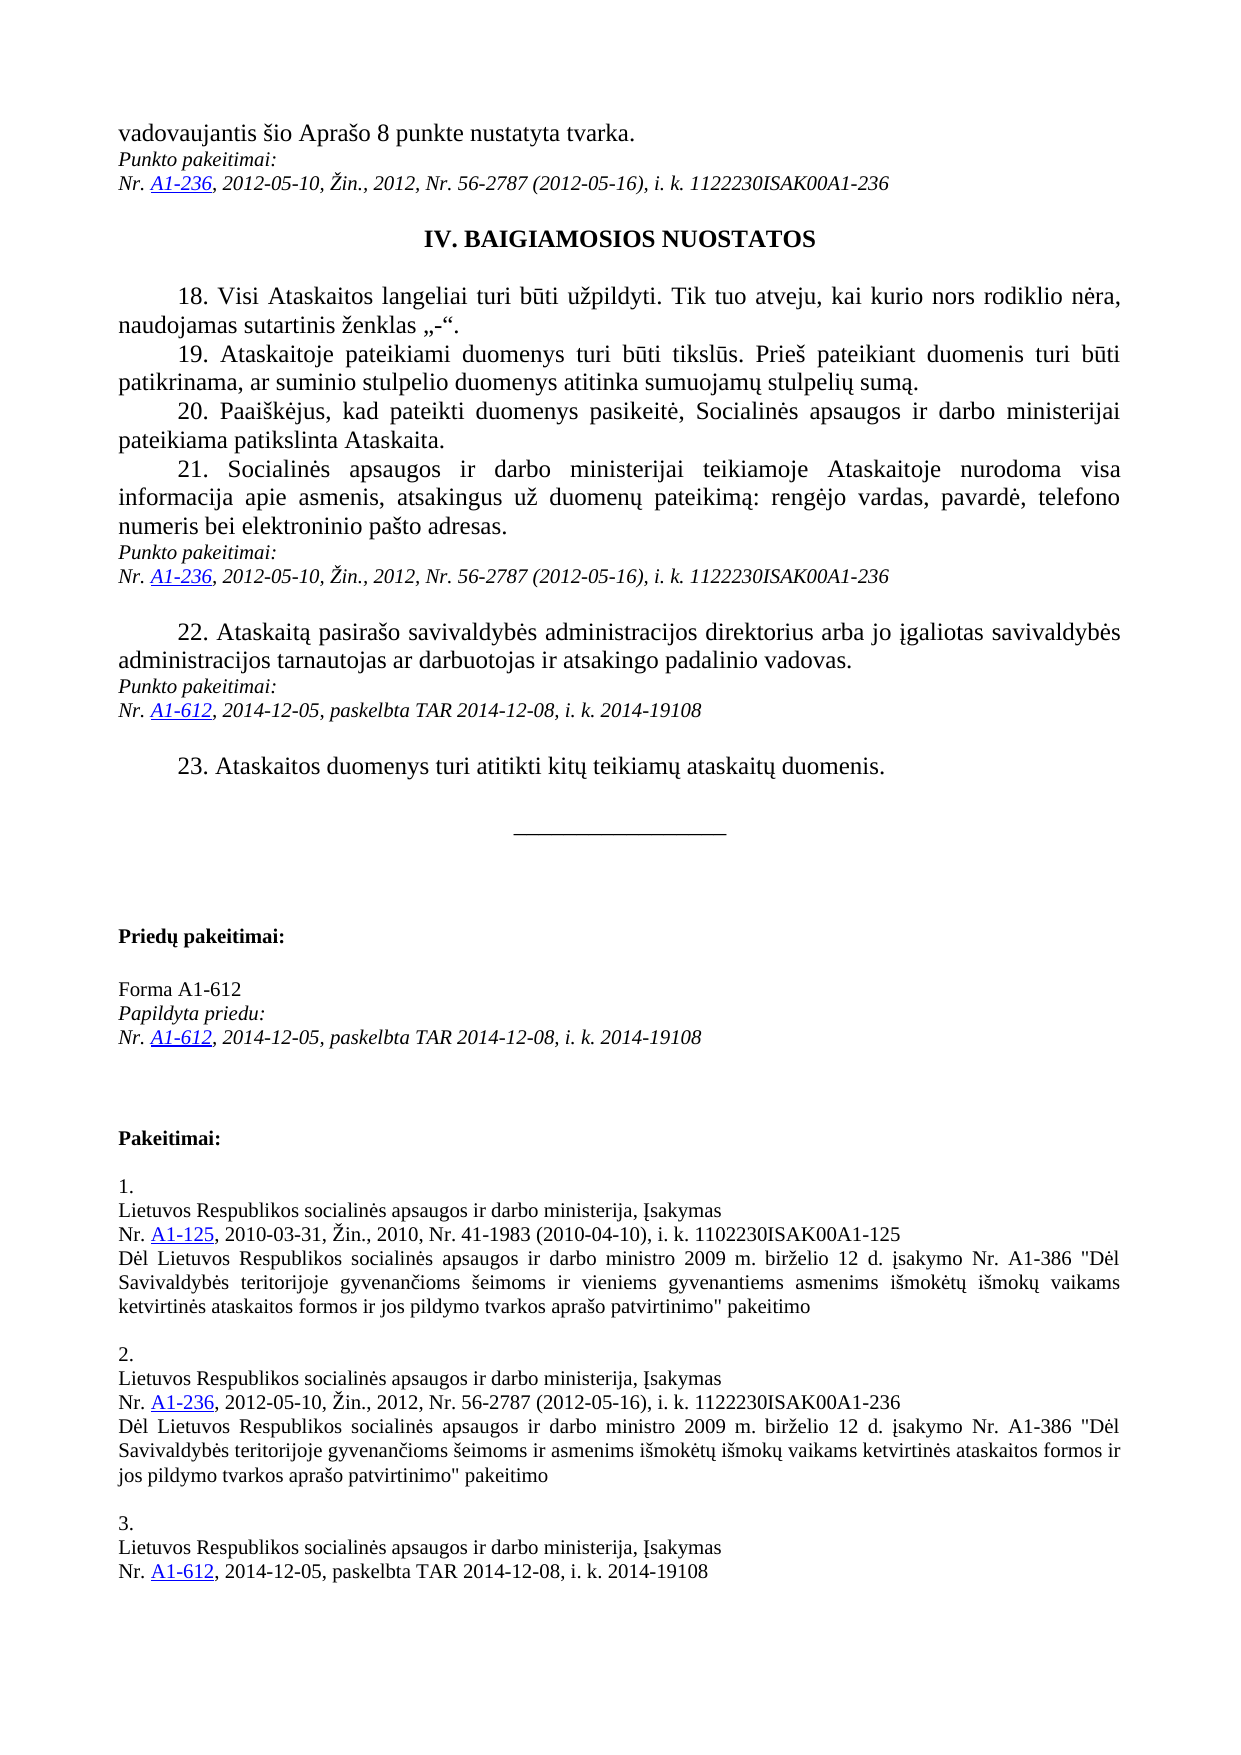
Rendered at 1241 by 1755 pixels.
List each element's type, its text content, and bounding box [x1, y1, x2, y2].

text Nr. A1-236, 2012-05-10, Žin., 2012, Nr. 56-2787 (2012-05-16), i. k. 1122230ISAK00A1-236 [118, 564, 1122, 588]
text Punkto pakeitimai: [118, 674, 1122, 698]
text _________________ [118, 809, 1122, 837]
text Nr. A1-612, 2014-12-05, paskelbta TAR 2014-12-08, i. k. 2014-19108 [118, 1025, 1122, 1049]
text Dėl Lietuvos Respublikos socialinės apsaugos ir darbo ministro 2009 m. birželio 12 d. įsakymo Nr. A1-386 "Dėl Savivaldybės teritorijoje gyvenančioms šeimoms ir vieniems gyvenantiems asmenims išmokėtų išmokų vaikams ketvirtinės ataskaitos formos ir jos pildymo tvarkos aprašo patvirtinimo" pakeitimo [118, 1246, 1122, 1318]
text 3. [118, 1511, 1122, 1535]
text Punkto pakeitimai: [118, 540, 1122, 564]
text vadovaujantis šio Aprašo 8 punkte nustatyta tvarka. [118, 118, 1122, 147]
text Lietuvos Respublikos socialinės apsaugos ir darbo ministerija, Įsakymas [118, 1366, 1122, 1390]
text Nr. A1-612, 2014-12-05, paskelbta TAR 2014-12-08, i. k. 2014-19108 [118, 698, 1122, 722]
text Lietuvos Respublikos socialinės apsaugos ir darbo ministerija, Įsakymas [118, 1535, 1122, 1559]
text 19. Ataskaitoje pateikiami duomenys turi būti tikslūs. Prieš pateikiant duomenis turi būti patikrinama, ar suminio stulpelio duomenys atitinka sumuojamų stulpelių sumą. [118, 339, 1122, 396]
text 21. Socialinės apsaugos ir darbo ministerijai teikiamoje Ataskaitoje nurodoma visa informacija apie asmenis, atsakingus už duomenų pateikimą: rengėjo vardas, pavardė, telefono numeris bei elektroninio pašto adresas. [118, 454, 1122, 540]
text 22. Ataskaitą pasirašo savivaldybės administracijos direktorius arba jo įgaliotas savivaldybės administracijos tarnautojas ar darbuotojas ir atsakingo padalinio vadovas. [118, 617, 1122, 674]
text Nr. A1-236, 2012-05-10, Žin., 2012, Nr. 56-2787 (2012-05-16), i. k. 1122230ISAK00A1-236 [118, 1390, 1122, 1414]
text Nr. A1-612, 2014-12-05, paskelbta TAR 2014-12-08, i. k. 2014-19108 [118, 1559, 1122, 1583]
text Dėl Lietuvos Respublikos socialinės apsaugos ir darbo ministro 2009 m. birželio 12 d. įsakymo Nr. A1-386 "Dėl Savivaldybės teritorijoje gyvenančioms šeimoms ir asmenims išmokėtų išmokų vaikams ketvirtinės ataskaitos formos ir jos pildymo tvarkos aprašo patvirtinimo" pakeitimo [118, 1414, 1122, 1487]
text Nr. A1-236, 2012-05-10, Žin., 2012, Nr. 56-2787 (2012-05-16), i. k. 1122230ISAK00A1-236 [118, 171, 1122, 195]
text Nr. A1-125, 2010-03-31, Žin., 2010, Nr. 41-1983 (2010-04-10), i. k. 1102230ISAK00A1-125 [118, 1222, 1122, 1246]
text Papildyta priedu: [118, 1001, 1122, 1025]
text 23. Ataskaitos duomenys turi atitikti kitų teikiamų ataskaitų duomenis. [118, 751, 1122, 780]
text Forma A1-612 [118, 977, 1122, 1001]
text 1. [118, 1174, 1122, 1198]
text 18. Visi Ataskaitos langeliai turi būti užpildyti. Tik tuo atveju, kai kurio nors rodiklio nėra, naudojamas sutartinis ženklas „-“. [118, 281, 1122, 339]
text Lietuvos Respublikos socialinės apsaugos ir darbo ministerija, Įsakymas [118, 1198, 1122, 1222]
text IV. BAIGIAMOSIOS NUOSTATOS [118, 224, 1122, 252]
text 2. [118, 1342, 1122, 1366]
text 20. Paaiškėjus, kad pateikti duomenys pasikeitė, Socialinės apsaugos ir darbo ministerijai pateikiama patikslinta Ataskaita. [118, 396, 1122, 454]
text Priedų pakeitimai: [118, 924, 1122, 948]
text Punkto pakeitimai: [118, 147, 1122, 171]
text Pakeitimai: [118, 1126, 1122, 1150]
